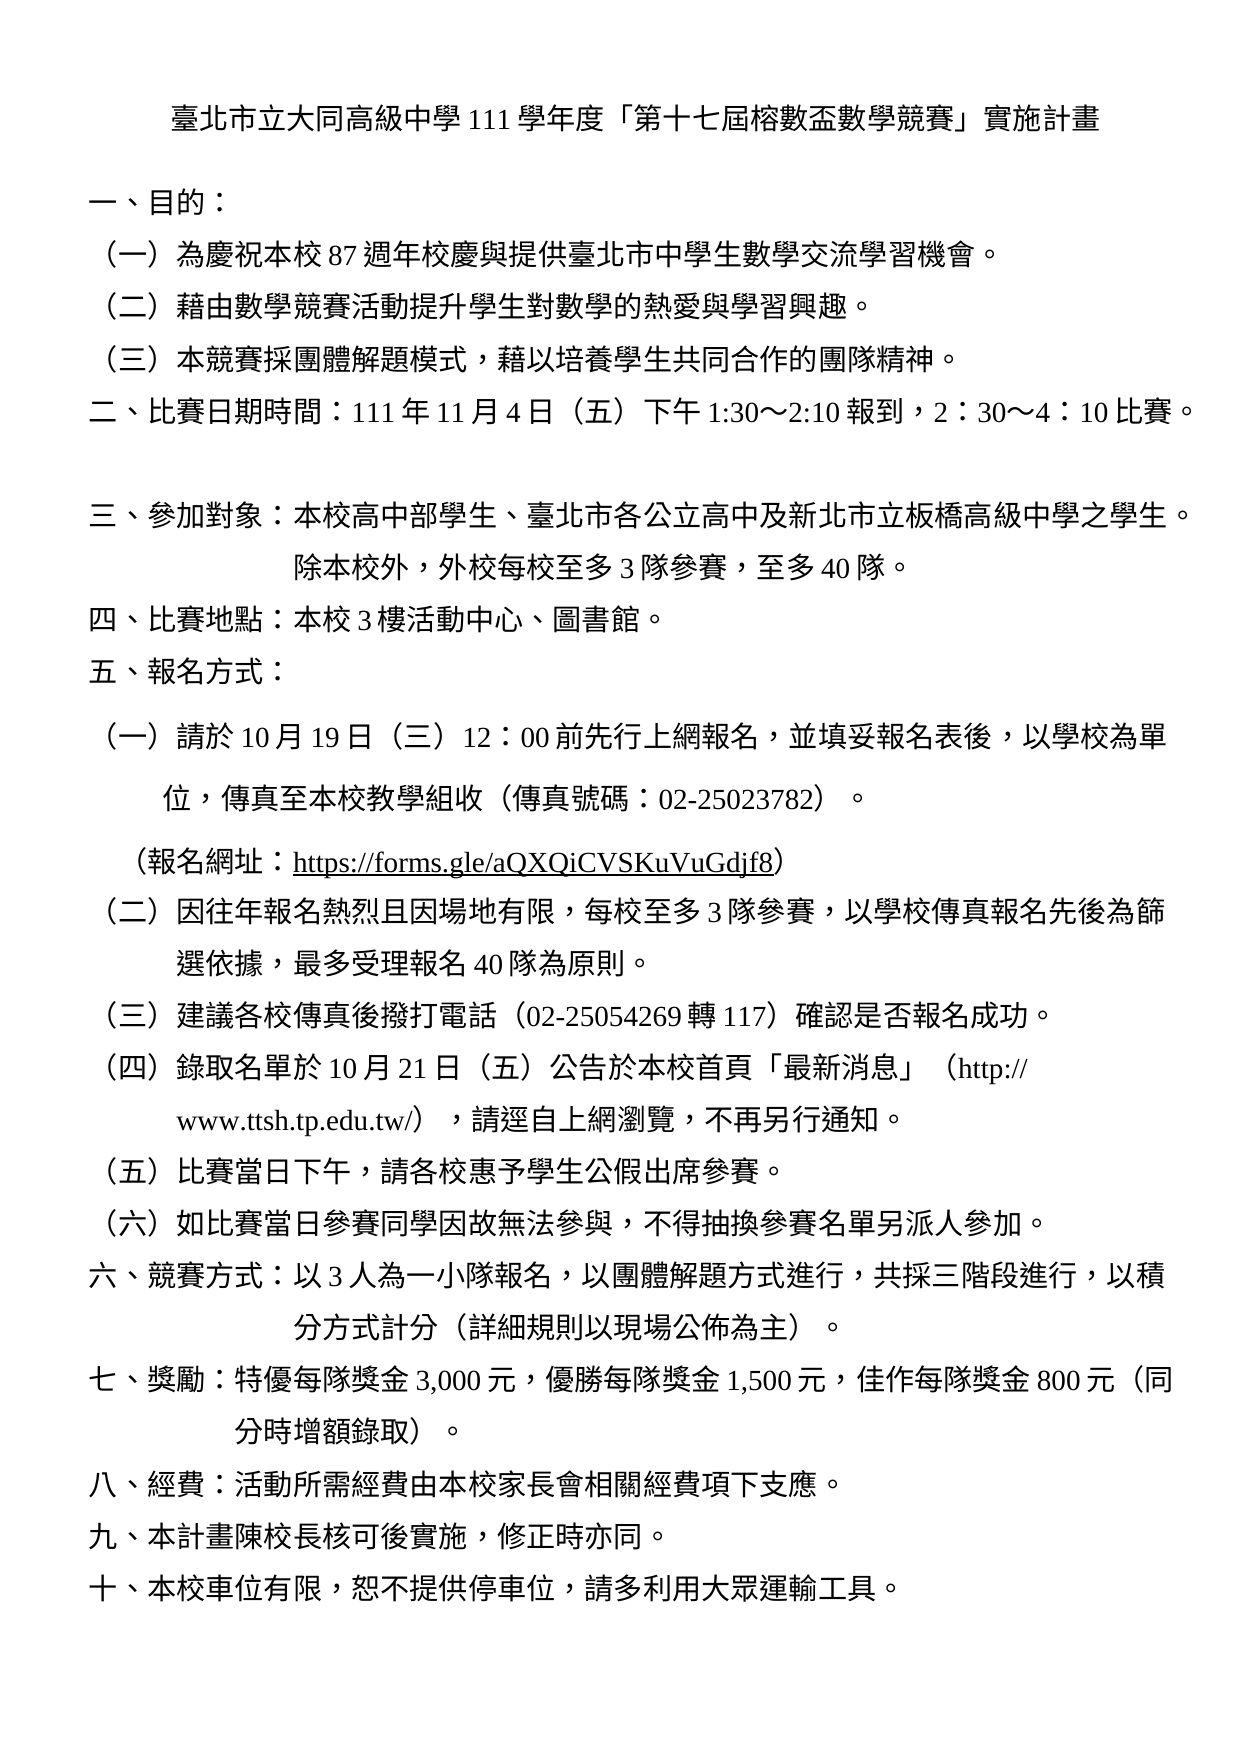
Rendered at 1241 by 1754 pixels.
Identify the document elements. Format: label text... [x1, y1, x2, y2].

text 一、目的： [89, 172, 1181, 224]
text （六）如比賽當日參賽同學因故無法參與，不得抽換參賽名單另派人參加。 [89, 1193, 1181, 1245]
text （二）藉由數學競賽活動提升學生對數學的熱愛與學習興趣。 [89, 276, 1181, 328]
text （三）本競賽採團體解題模式，藉以培養學生共同合作的團隊精神。 [89, 328, 1181, 380]
text （一）請於10月19日（三）12：00前先行上網報名，並填妥報名表後，以學校為單位，傳真至本校教學組收（傳真號碼：02-25023782）。 [89, 693, 1181, 818]
text 三、參加對象：本校高中部學生、臺北市各公立高中及新北市立板橋高級中學之學生。除本校外，外校每校至多3隊參賽，至多40隊。 [89, 484, 1181, 589]
text （一）為慶祝本校87週年校慶與提供臺北市中學生數學交流學習機會。 [89, 224, 1181, 276]
text （報名網址：https://forms.gle/aQXQiCVSKuVuGdjf8） [89, 818, 1181, 880]
text （五）比賽當日下午，請各校惠予學生公假出席參賽。 [89, 1141, 1181, 1193]
text 六、競賽方式：以3人為一小隊報名，以團體解題方式進行，共採三階段進行，以積分方式計分（詳細規則以現場公佈為主）。 [89, 1245, 1181, 1349]
text 五、報名方式： [89, 641, 1181, 693]
text 七、獎勵：特優每隊獎金3,000元，優勝每隊獎金1,500元，佳作每隊獎金800元（同分時增額錄取）。 [89, 1349, 1181, 1453]
text （二）因往年報名熱烈且因場地有限，每校至多3隊參賽，以學校傳真報名先後為篩選依據，最多受理報名40隊為原則。 [89, 880, 1181, 984]
text 二、比賽日期時間：111年11月4日（五）下午1:30～2:10報到，2：30～4：10比賽。 [89, 380, 1181, 484]
text 臺北市立大同高級中學111學年度「第十七屆榕數盃數學競賽」實施計畫 [89, 96, 1181, 138]
text 九、本計畫陳校長核可後實施，修正時亦同。 [89, 1505, 1181, 1557]
text 四、比賽地點：本校3樓活動中心、圖書館。 [89, 589, 1181, 641]
text 八、經費：活動所需經費由本校家長會相關經費項下支應。 [89, 1453, 1181, 1505]
text 十、本校車位有限，恕不提供停車位，請多利用大眾運輸工具。 [89, 1557, 1181, 1609]
text （四）錄取名單於10月21日（五）公告於本校首頁「最新消息」（http://www.ttsh.tp.edu.tw/），請逕自上網瀏覽，不再另行通知。 [89, 1037, 1181, 1141]
text （三）建議各校傳真後撥打電話（02-25054269轉117）確認是否報名成功。 [89, 984, 1181, 1037]
